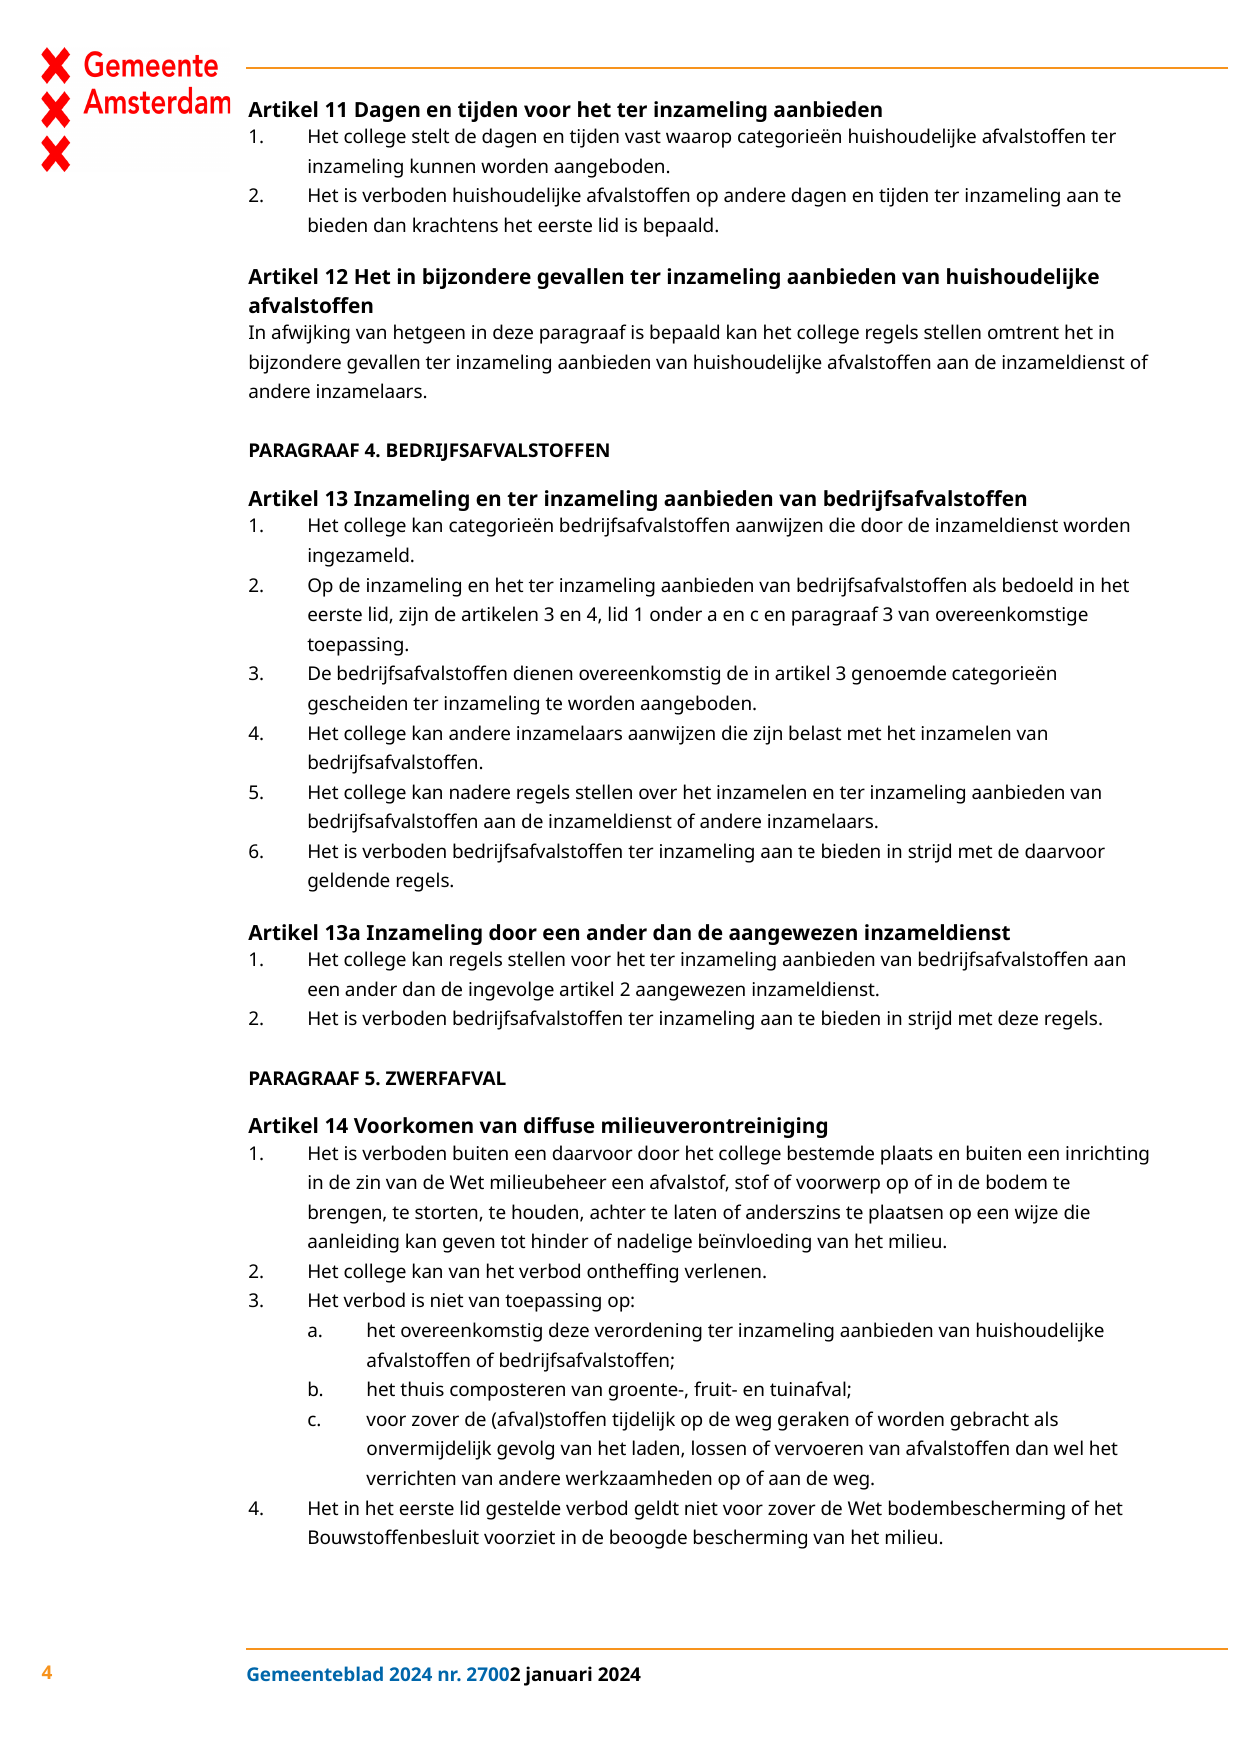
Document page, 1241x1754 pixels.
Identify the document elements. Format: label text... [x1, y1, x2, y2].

list Het is verboden huishoudelijke afvalstoffen op andere dagen en tijden ter inzameling aan te bieden dan krachtens het eerste lid is bepaald. [248, 182, 1152, 238]
list De bedrijfsafvalstoffen dienen overeenkomstig de in artikel 3 genoemde categorieën gescheiden ter inzameling te worden aangeboden. [248, 661, 1152, 716]
text Artikel 13 Inzameling en ter inzameling aanbieden van bedrijfsafvalstoffen [248, 484, 1152, 513]
list Het is verboden bedrijfsafvalstoffen ter inzameling aan te bieden in strijd met de daarvoor geldende regels. [248, 838, 1152, 893]
text Artikel 14 Voorkomen van diffuse milieuverontreiniging [248, 1111, 1152, 1140]
list Het verbod is niet van toepassing op: [248, 1288, 1152, 1313]
list Het college kan categorieën bedrijfsafvalstoffen aanwijzen die door de inzameldienst worden ingezameld. [248, 513, 1152, 568]
text In afwijking van hetgeen in deze paragraaf is bepaald kan het college regels stellen omtrent het in bijzondere gevallen ter inzameling aanbieden van huishoudelijke afvalstoffen aan de inzameldienst of andere inzamelaars. [248, 319, 1152, 404]
list Het college kan nadere regels stellen over het inzamelen en ter inzameling aanbieden van bedrijfsafvalstoffen aan de inzameldienst of andere inzamelaars. [248, 779, 1152, 834]
list voor zover de (afval)stoffen tijdelijk op de weg geraken of worden gebracht als onvermijdelijk gevolg van het laden, lossen of vervoeren van afvalstoffen dan wel het verrichten van andere werkzaamheden op of aan de weg. [307, 1406, 1152, 1491]
list Het in het eerste lid gestelde verbod geldt niet voor zover de Wet bodembescherming of het Bouwstoffenbesluit voorziet in de beoogde bescherming van het milieu. [248, 1495, 1152, 1550]
text Artikel 12 Het in bijzondere gevallen ter inzameling aanbieden van huishoudelijke afvalstoffen [248, 262, 1152, 319]
list het overeenkomstig deze verordening ter inzameling aanbieden van huishoudelijke afvalstoffen of bedrijfsafvalstoffen; [307, 1317, 1152, 1373]
picture [41, 47, 231, 172]
text Artikel 13a Inzameling door een ander dan de aangewezen inzameldienst [248, 918, 1152, 946]
text Artikel 11 Dagen en tijden voor het ter inzameling aanbieden [248, 95, 1152, 123]
list Op de inzameling en het ter inzameling aanbieden van bedrijfsafvalstoffen als bedoeld in het eerste lid, zijn de artikelen 3 en 4, lid 1 onder a en c en paragraaf 3 van overeenkomstige toepassing. [248, 572, 1152, 657]
list Het college stelt de dagen en tijden vast waarop categorieën huishoudelijke afvalstoffen ter inzameling kunnen worden aangeboden. [248, 123, 1152, 178]
text PARAGRAAF 4. BEDRIJFSAFVALSTOFFEN [248, 438, 1152, 463]
list Het is verboden bedrijfsafvalstoffen ter inzameling aan te bieden in strijd met deze regels. [248, 1006, 1152, 1031]
text PARAGRAAF 5. ZWERFAFVAL [248, 1065, 1152, 1091]
list Het college kan regels stellen voor het ter inzameling aanbieden van bedrijfsafvalstoffen aan een ander dan de ingevolge artikel 2 aangewezen inzameldienst. [248, 946, 1152, 1002]
list het thuis composteren van groente-, fruit- en tuinafval; [307, 1376, 1152, 1402]
list Het college kan van het verbod ontheffing verlenen. [248, 1258, 1152, 1284]
list Het is verboden buiten een daarvoor door het college bestemde plaats en buiten een inrichting in de zin van de Wet milieubeheer een afvalstof, stof of voorwerp op of in de bodem te brengen, te storten, te houden, achter te laten of anderszins te plaatsen op een wijze die aanleiding kan geven tot hinder of nadelige beïnvloeding van het milieu. [248, 1140, 1152, 1254]
list Het college kan andere inzamelaars aanwijzen die zijn belast met het inzamelen van bedrijfsafvalstoffen. [248, 720, 1152, 775]
